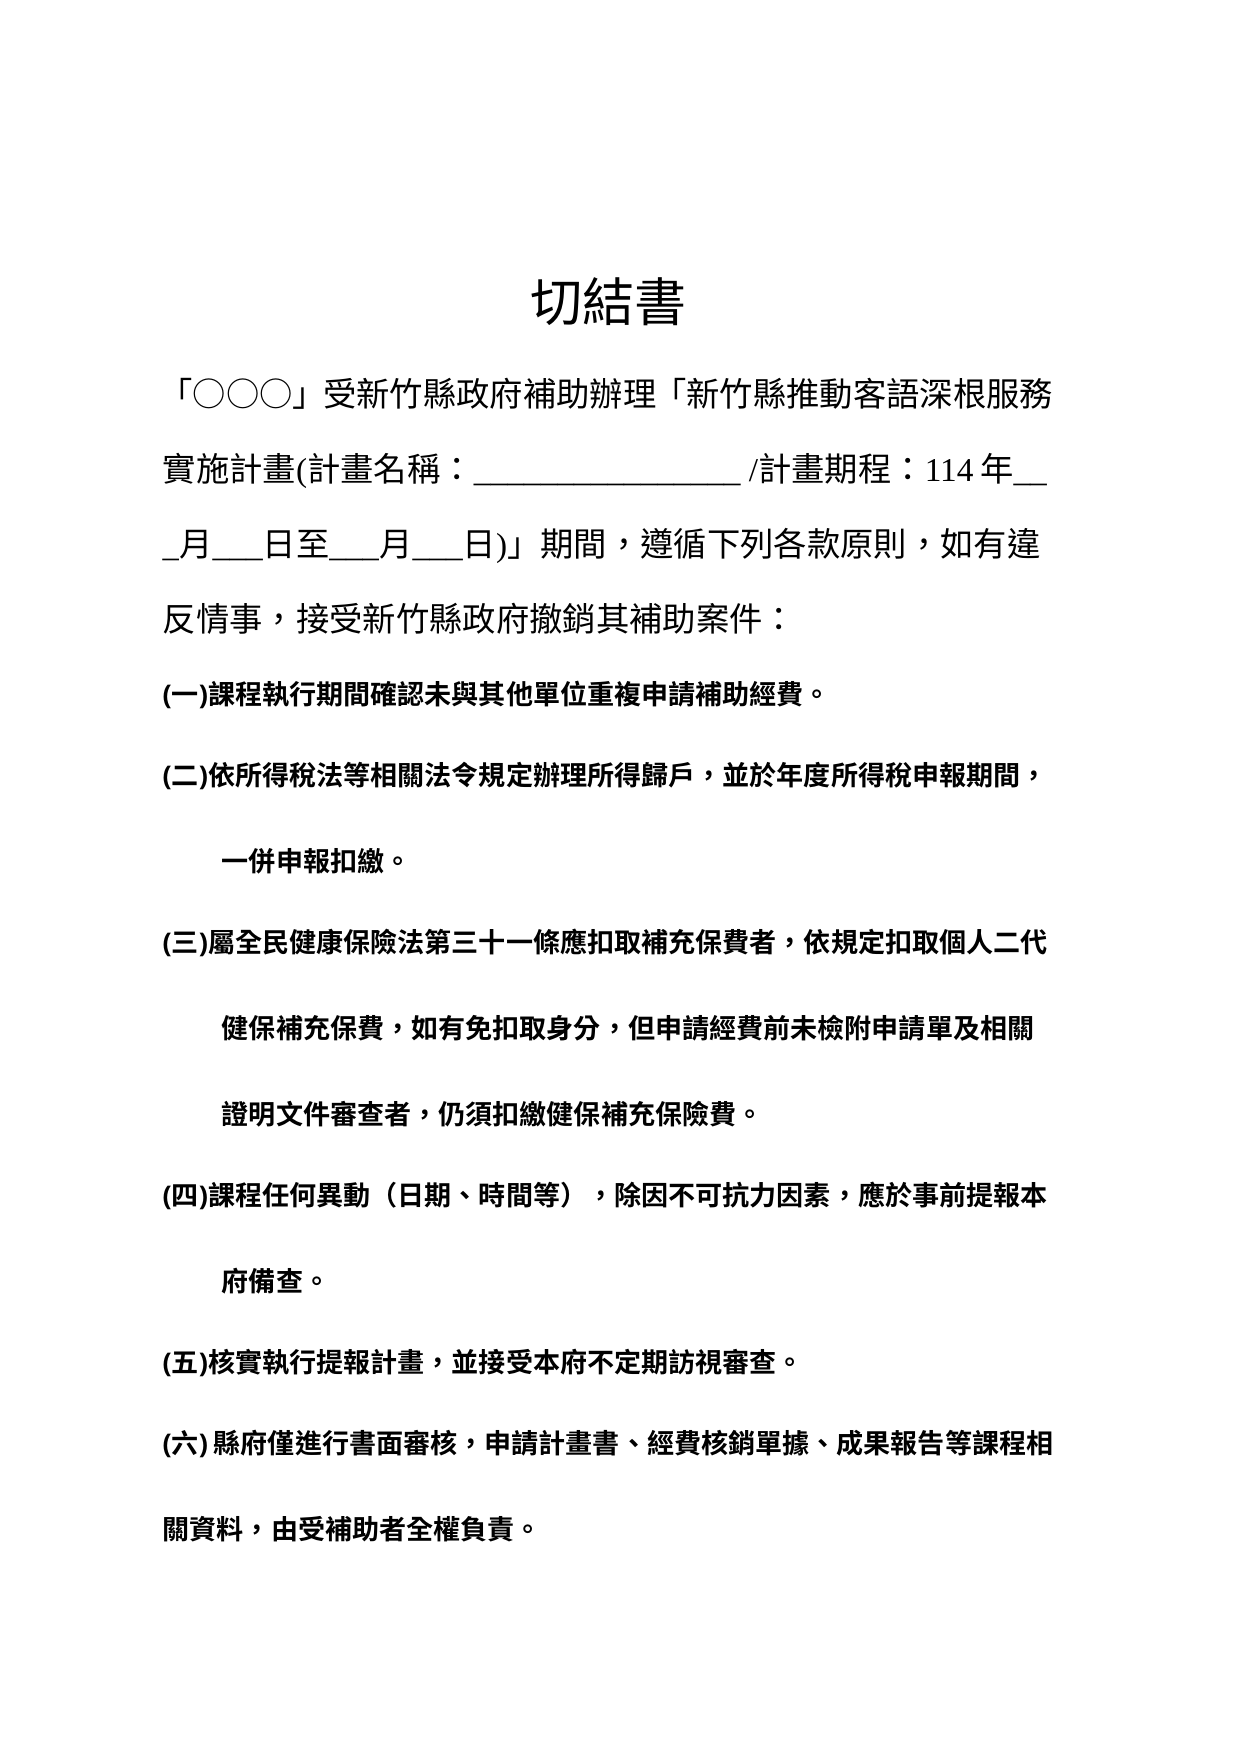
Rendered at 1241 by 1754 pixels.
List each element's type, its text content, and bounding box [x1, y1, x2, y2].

text (六) 縣府僅進行書面審核，申請計畫書、經費核銷單據、成果報告等課程相關資料，由受補助者全權負責。 [162, 1404, 1053, 1565]
text (一)課程執行期間確認未與其他單位重複申請補助經費。 [162, 655, 1053, 730]
text 「○○○」受新竹縣政府補助辦理「新竹縣推動客語深根服務實施計畫(計畫名稱：________________ /計畫期程：114年___月___日至___月___日)」期間，遵循下列各款原則，如有違反情事，接受新竹縣政府撤銷其補助案件： [162, 355, 1053, 655]
text (五)核實執行提報計畫，並接受本府不定期訪視審查。 [162, 1323, 1053, 1398]
text (四)課程任何異動（日期、時間等），除因不可抗力因素，應於事前提報本府備查。 [162, 1156, 1053, 1317]
text 切結書 [162, 242, 1053, 355]
text (三)屬全民健康保險法第三十一條應扣取補充保費者，依規定扣取個人二代健保補充保費，如有免扣取身分，但申請經費前未檢附申請單及相關證明文件審查者，仍須扣繳健保補充保險費。 [162, 903, 1053, 1150]
text (二)依所得稅法等相關法令規定辦理所得歸戶，並於年度所得稅申報期間，一併申報扣繳。 [162, 736, 1053, 897]
